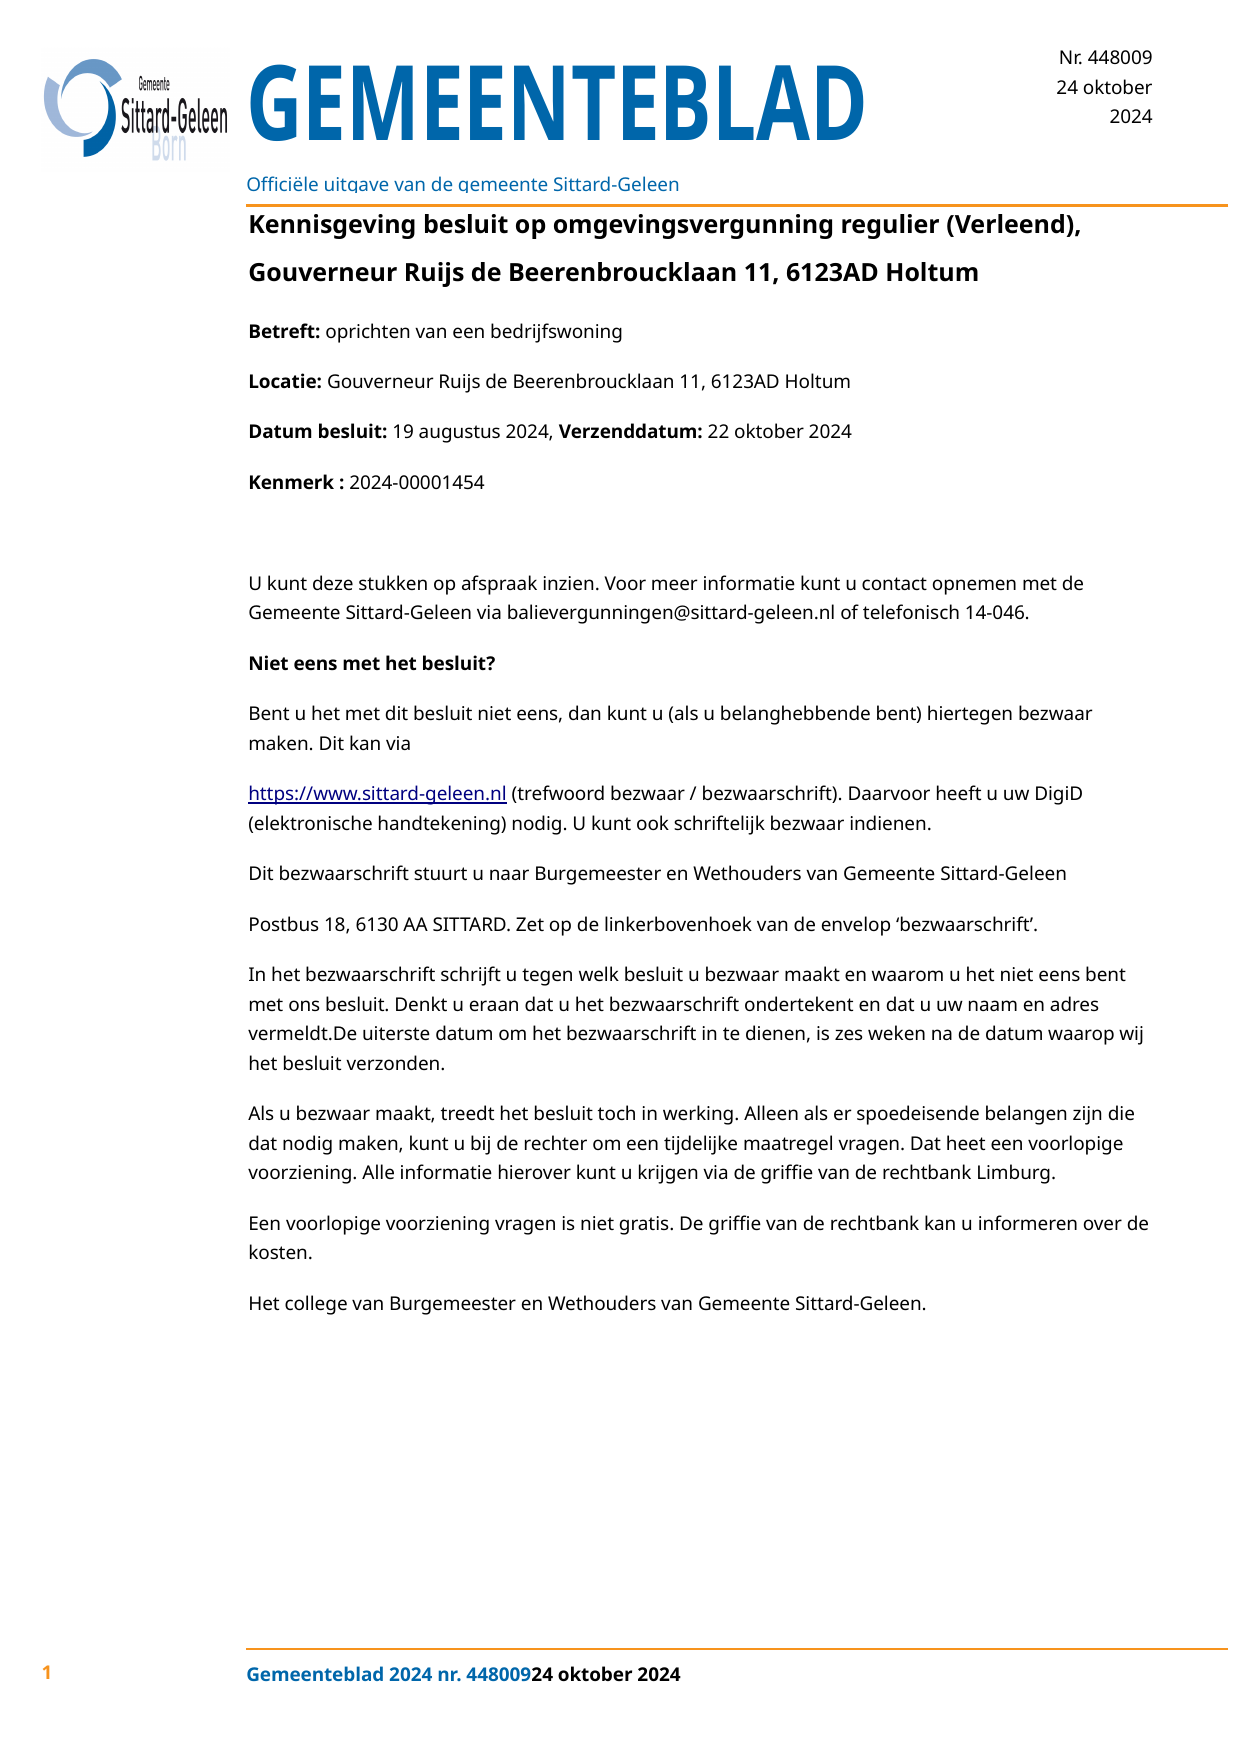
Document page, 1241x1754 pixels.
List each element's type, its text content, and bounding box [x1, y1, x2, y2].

text U kunt deze stukken op afspraak inzien. Voor meer informatie kunt u contact opnemen met de Gemeente Sittard-Geleen via balievergunningen@sittard-geleen.nl of telefonisch 14-046. [248, 570, 1152, 625]
text Kennisgeving besluit op omgevingsvergunning regulier (Verleend), Gouverneur Ruijs de Beerenbroucklaan 11, 6123AD Holtum [248, 207, 1152, 288]
text Niet eens met het besluit? [248, 650, 1152, 676]
text Een voorlopige voorziening vragen is niet gratis. De griffie van de rechtbank kan u informeren over de kosten. [248, 1210, 1152, 1265]
text Datum besluit: 19 augustus 2024, Verzenddatum: 22 oktober 2024 [248, 419, 1152, 444]
text Als u bezwaar maakt, treedt het besluit toch in werking. Alleen als er spoedeisende belangen zijn die dat nodig maken, kunt u bij de rechter om een tijdelijke maatregel vragen. Dat heet een voorlopige voorziening. Alle informatie hierover kunt u krijgen via de griffie van de rechtbank Limburg. [248, 1100, 1152, 1185]
picture [41, 47, 231, 172]
text Locatie: Gouverneur Ruijs de Beerenbroucklaan 11, 6123AD Holtum [248, 368, 1152, 394]
text Kenmerk : 2024-00001454 [248, 469, 1152, 495]
text Dit bezwaarschrift stuurt u naar Burgemeester en Wethouders van Gemeente Sittard-Geleen [248, 860, 1152, 886]
text Betreft: oprichten van een bedrijfswoning [248, 318, 1152, 344]
text Het college van Burgemeester en Wethouders van Gemeente Sittard-Geleen. [248, 1290, 1152, 1316]
text https://www.sittard-geleen.nl (trefwoord bezwaar / bezwaarschrift). Daarvoor heeft u uw DigiD (elektronische handtekening) nodig. U kunt ook schriftelijk bezwaar indienen. [248, 780, 1152, 836]
text Postbus 18, 6130 AA SITTARD. Zet op de linkerbovenhoek van de envelop ‘bezwaarschrift’. [248, 911, 1152, 937]
text In het bezwaarschrift schrijft u tegen welk besluit u bezwaar maakt en waarom u het niet eens bent met ons besluit. Denkt u eraan dat u het bezwaarschrift ondertekent en dat u uw naam en adres vermeldt.De uiterste datum om het bezwaarschrift in te dienen, is zes weken na de datum waarop wij het besluit verzonden. [248, 961, 1152, 1076]
text Bent u het met dit besluit niet eens, dan kunt u (als u belanghebbende bent) hiertegen bezwaar maken. Dit kan via [248, 700, 1152, 756]
